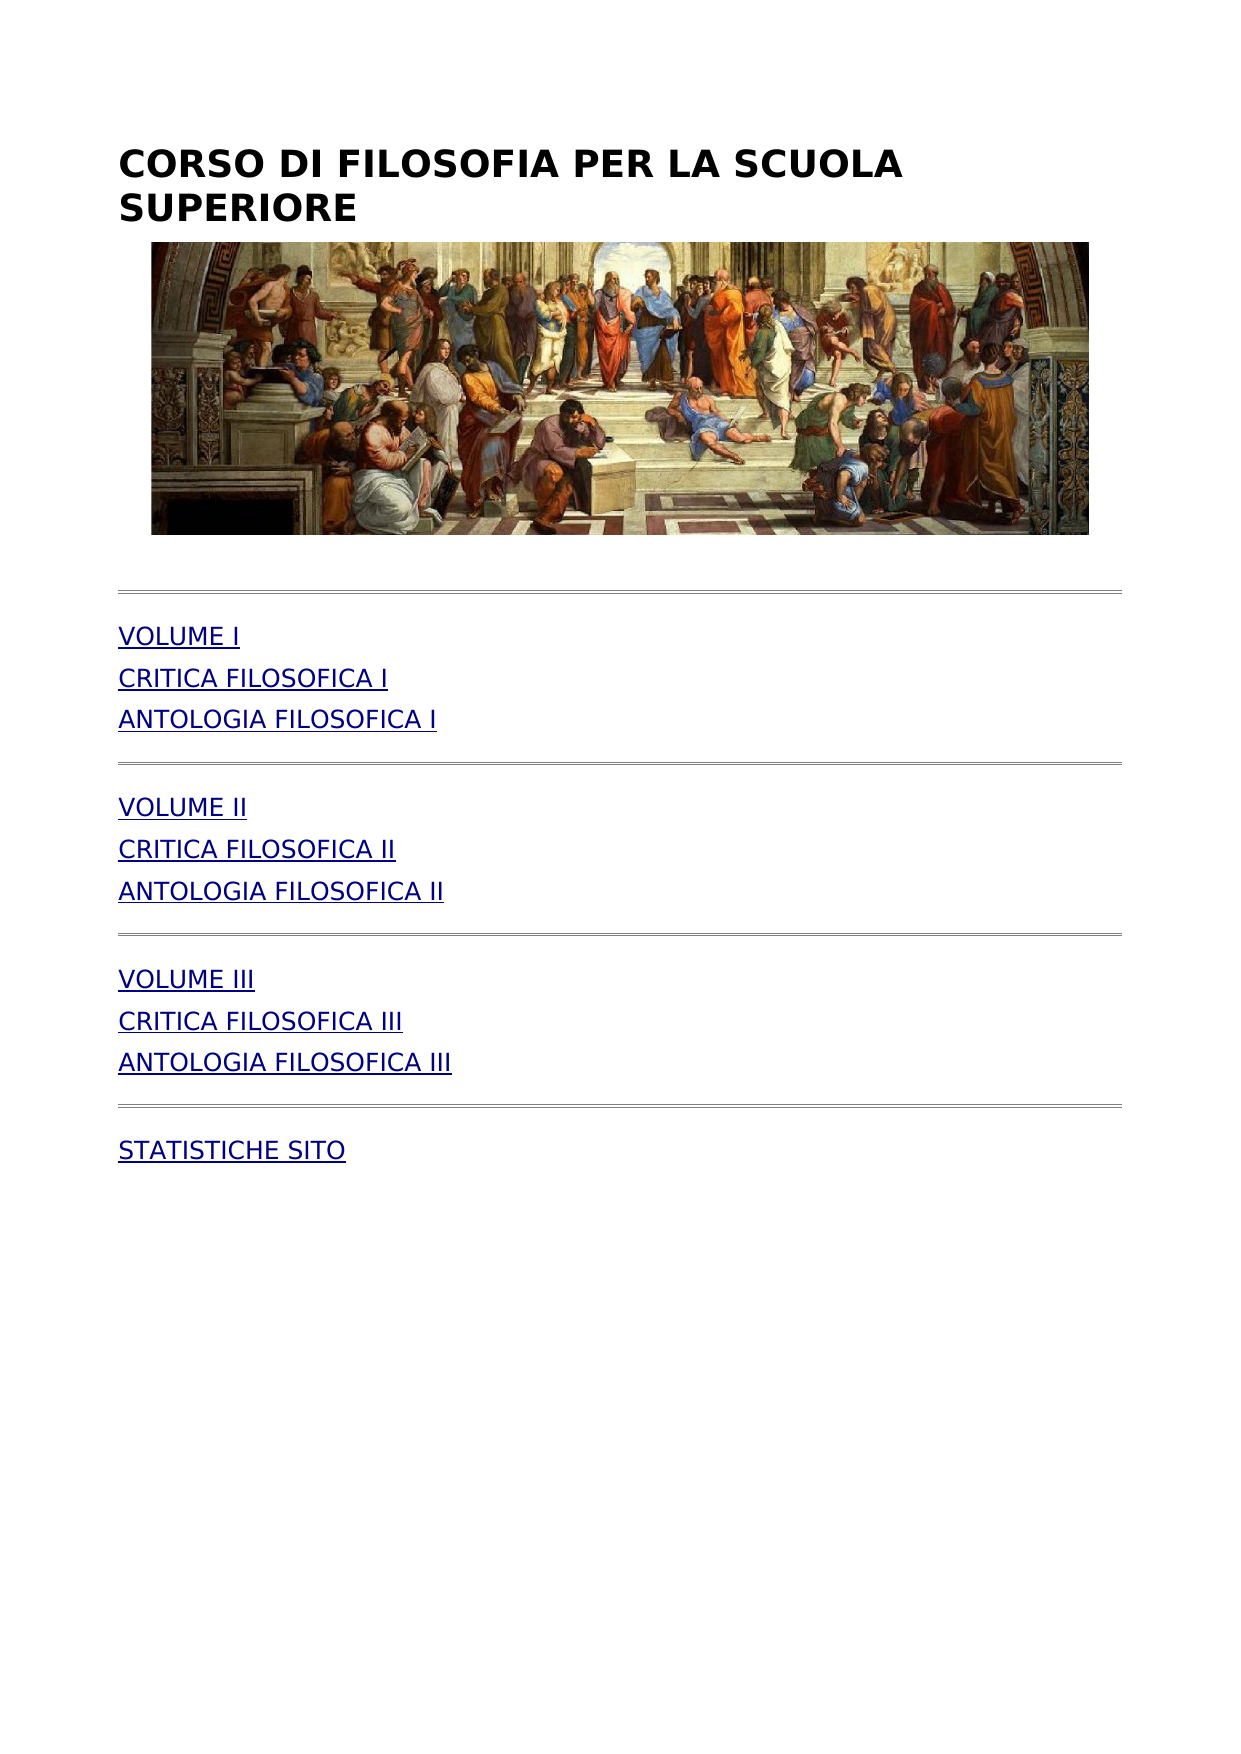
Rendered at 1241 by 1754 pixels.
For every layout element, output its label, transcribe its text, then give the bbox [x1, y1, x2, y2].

text STATISTICHE SITO [118, 1136, 1122, 1166]
text CRITICA FILOSOFICA III [118, 1007, 1122, 1036]
picture [151, 242, 1089, 535]
text VOLUME II [118, 794, 1122, 823]
text CRITICA FILOSOFICA II [118, 835, 1122, 864]
text ANTOLOGIA FILOSOFICA I [118, 706, 1122, 735]
text CRITICA FILOSOFICA I [118, 664, 1122, 693]
text ANTOLOGIA FILOSOFICA II [118, 877, 1122, 906]
subtitle CORSO DI FILOSOFIA PER LA SCUOLA SUPERIORE [118, 143, 1122, 230]
text VOLUME III [118, 965, 1122, 994]
text VOLUME I [118, 622, 1122, 651]
text ANTOLOGIA FILOSOFICA III [118, 1048, 1122, 1077]
